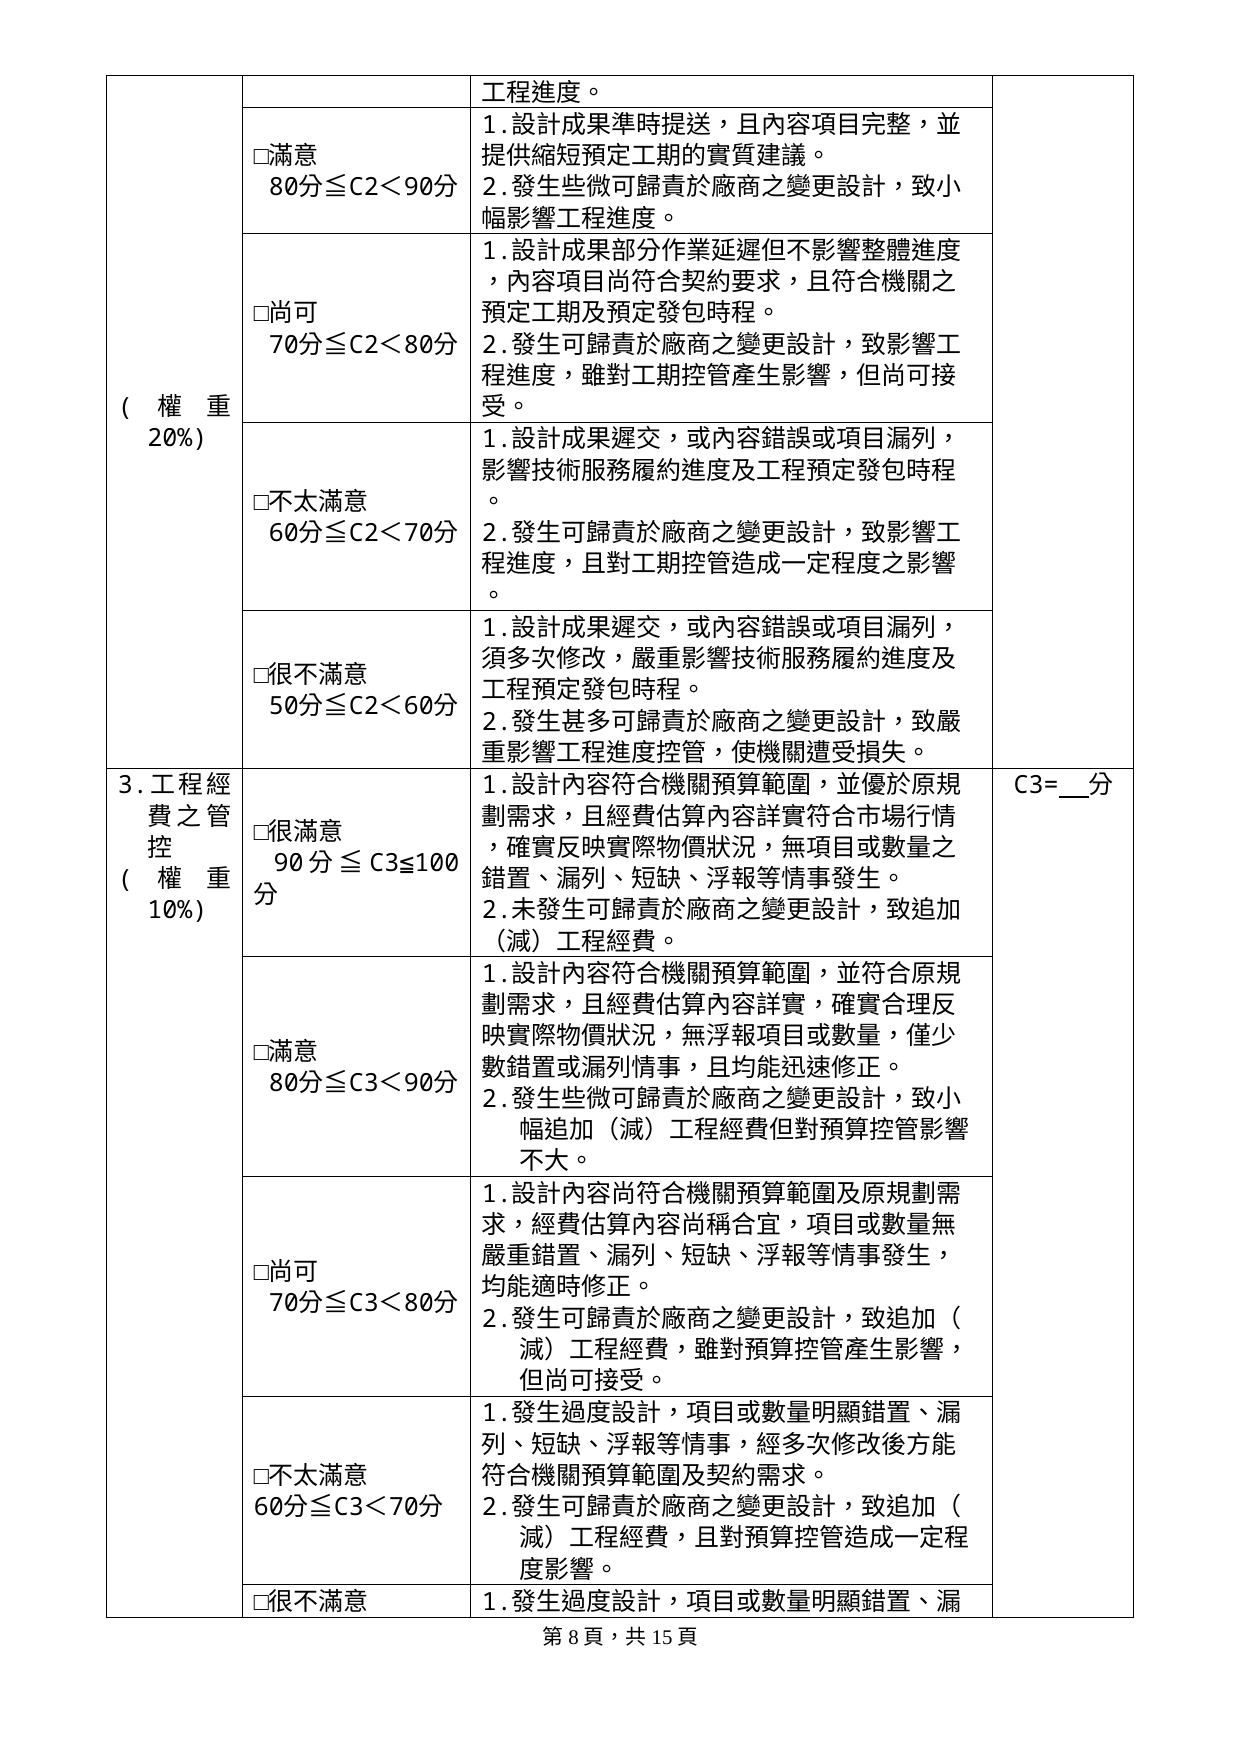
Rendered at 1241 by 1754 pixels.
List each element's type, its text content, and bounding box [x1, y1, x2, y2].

table_cell 設計成果遲交，或內容錯誤或項目漏列，影響技術服務履約進度及工程預定發包時程。 發生可歸責於廠商之變更設計，致影響工程進度，且對工期控管造成一定程度之影響。 [471, 423, 992, 610]
table_cell 設計成果遲交，或內容錯誤或項目漏列，須多次修改，嚴重影響技術服務履約進度及工程預定發包時程。 發生甚多可歸責於廠商之變更設計，致嚴重影響工程進度控管，使機關遭受損失。 [471, 611, 992, 768]
table_cell □不太滿意 60分≦C3＜70分 [243, 1397, 470, 1584]
table_cell (權重20%) [107, 76, 242, 768]
table_cell □不太滿意 60分≦C2＜70分 [243, 423, 470, 610]
table_cell 設計成果部分作業延遲但不影響整體進度，內容項目尚符合契約要求，且符合機關之預定工期及預定發包時程。 發生可歸責於廠商之變更設計，致影響工程進度，雖對工期控管產生影響，但尚可接受。 [471, 234, 992, 422]
table_cell 設計內容符合機關預算範圍，並符合原規劃需求，且經費估算內容詳實，確實合理反映實際物價狀況，無浮報項目或數量，僅少數錯置或漏列情事，且均能迅速修正。 發生些微可歸責於廠商之變更設計，致小幅追加（減）工程經費但對預算控管影響不大。 [471, 957, 992, 1176]
table_cell □尚可 70分≦C3＜80分 [243, 1177, 470, 1396]
table_cell C3= 分 [993, 769, 1133, 1617]
table_cell 設計成果準時提送，且內容項目完整，並提供縮短預定工期的實質建議。 發生些微可歸責於廠商之變更設計，致小幅影響工程進度。 [471, 108, 992, 233]
table_cell □很不滿意 50分≦C2＜60分 [243, 611, 470, 768]
table_cell 3.工程經費之管控 (權重10%) [107, 769, 242, 1617]
table_cell □滿意 80分≦C2＜90分 [243, 108, 470, 233]
table_cell □滿意 80分≦C3＜90分 [243, 957, 470, 1176]
table_cell 發生過度設計，項目或數量明顯錯置、漏列、短缺、浮報等情事，經多次修改後方能符合機關預算範圍及契約需求。 發生可歸責於廠商之變更設計，致追加（減）工程經費，且對預算控管造成一定程度影響。 [471, 1397, 992, 1584]
table_cell □很滿意 90分≦C3≦100分 [243, 769, 470, 956]
table_cell 工程進度。 [471, 76, 992, 107]
table_cell □很不滿意 [243, 1585, 470, 1617]
table_cell 設計內容符合機關預算範圍，並優於原規劃需求，且經費估算內容詳實符合市場行情，確實反映實際物價狀況，無項目或數量之錯置、漏列、短缺、浮報等情事發生。 未發生可歸責於廠商之變更設計，致追加（減）工程經費。 [471, 769, 992, 956]
table_cell □尚可 70分≦C2＜80分 [243, 234, 470, 422]
table_cell [993, 76, 1133, 768]
table_cell 設計內容尚符合機關預算範圍及原規劃需求，經費估算內容尚稱合宜，項目或數量無嚴重錯置、漏列、短缺、浮報等情事發生，均能適時修正。 發生可歸責於廠商之變更設計，致追加（減）工程經費，雖對預算控管產生影響，但尚可接受。 [471, 1177, 992, 1396]
table_cell 發生過度設計，項目或數量明顯錯置、漏 [471, 1585, 992, 1617]
table_cell [243, 76, 470, 107]
